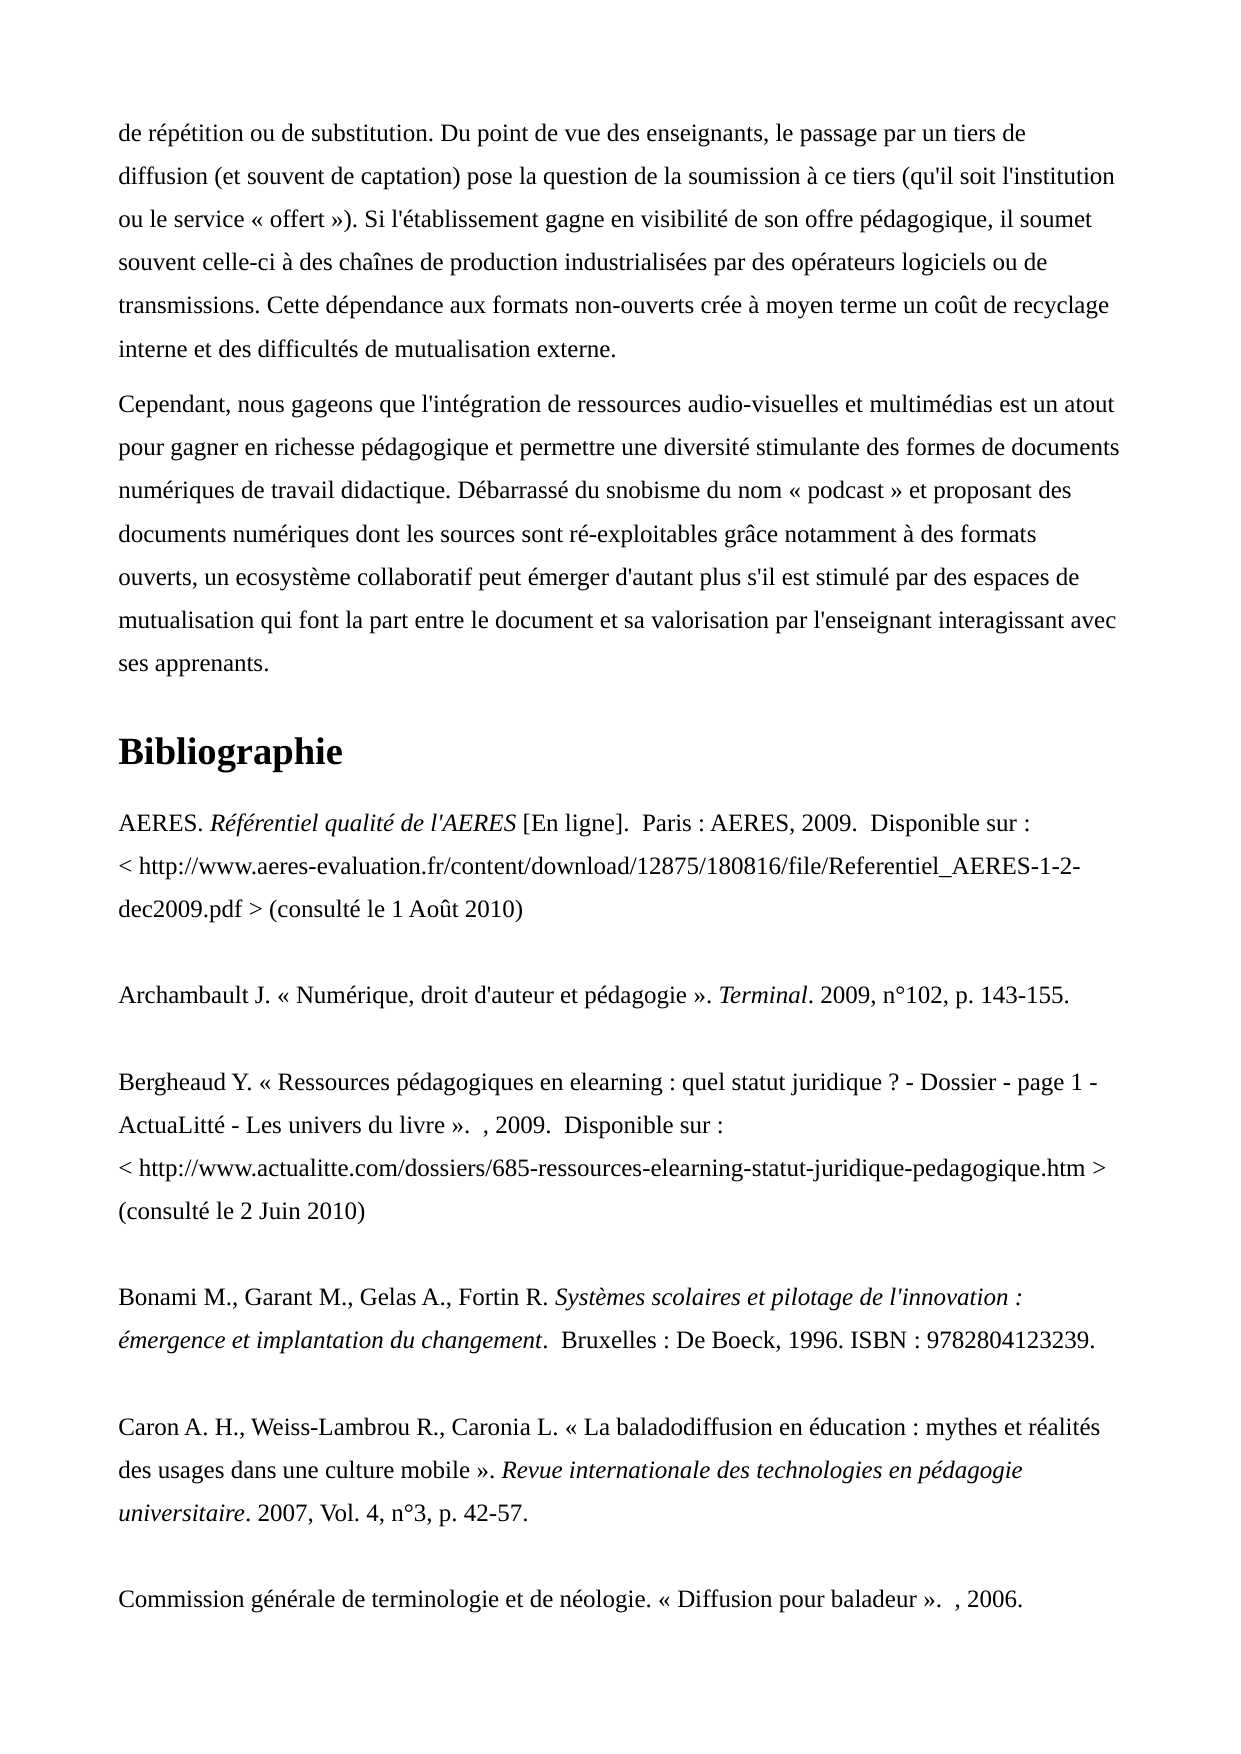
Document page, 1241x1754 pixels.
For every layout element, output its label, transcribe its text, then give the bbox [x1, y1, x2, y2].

text Commission générale de terminologie et de néologie. « Diffusion pour baladeur ». , 2006. [118, 1584, 1122, 1613]
subtitle Bibliographie [118, 729, 1122, 773]
text Archambault J. « Numérique, droit d'auteur et pédagogie ». Terminal. 2009, n°102, p. 143-155. [118, 980, 1122, 1009]
text AERES. Référentiel qualité de l'AERES [En ligne]. Paris : AERES, 2009. Disponible sur : < http://www.aeres-evaluation.fr/content/download/12875/180816/file/Referentiel_AERES-1-2-dec2009.pdf > (consulté le 1 Août 2010) [118, 808, 1122, 923]
text Bergheaud Y. « Ressources pédagogiques en elearning : quel statut juridique ? - Dossier - page 1 - ActuaLitté - Les univers du livre ». , 2009. Disponible sur : < http://www.actualitte.com/dossiers/685-ressources-elearning-statut-juridique-pedagogique.htm > (consulté le 2 Juin 2010) [118, 1067, 1122, 1225]
text de répétition ou de substitution. Du point de vue des enseignants, le passage par un tiers de diffusion (et souvent de captation) pose la question de la soumission à ce tiers (qu'il soit l'institution ou le service « offert »). Si l'établissement gagne en visibilité de son offre pédagogique, il soumet souvent celle-ci à des chaînes de production industrialisées par des opérateurs logiciels ou de transmissions. Cette dépendance aux formats non-ouverts crée à moyen terme un coût de recyclage interne et des difficultés de mutualisation externe. [118, 118, 1122, 362]
text Bonami M., Garant M., Gelas A., Fortin R. Systèmes scolaires et pilotage de l'innovation : émergence et implantation du changement. Bruxelles : De Boeck, 1996. ISBN : 9782804123239. [118, 1282, 1122, 1354]
text Caron A. H., Weiss-Lambrou R., Caronia L. « La baladodiffusion en éducation : mythes et réalités des usages dans une culture mobile ». Revue internationale des technologies en pédagogie universitaire. 2007, Vol. 4, n°3, p. 42-57. [118, 1412, 1122, 1527]
text Cependant, nous gageons que l'intégration de ressources audio-visuelles et multimédias est un atout pour gagner en richesse pédagogique et permettre une diversité stimulante des formes de documents numériques de travail didactique. Débarrassé du snobisme du nom « podcast » et proposant des documents numériques dont les sources sont ré-exploitables grâce notamment à des formats ouverts, un ecosystème collaboratif peut émerger d'autant plus s'il est stimulé par des espaces de mutualisation qui font la part entre le document et sa valorisation par l'enseignant interagissant avec ses apprenants. [118, 389, 1122, 677]
